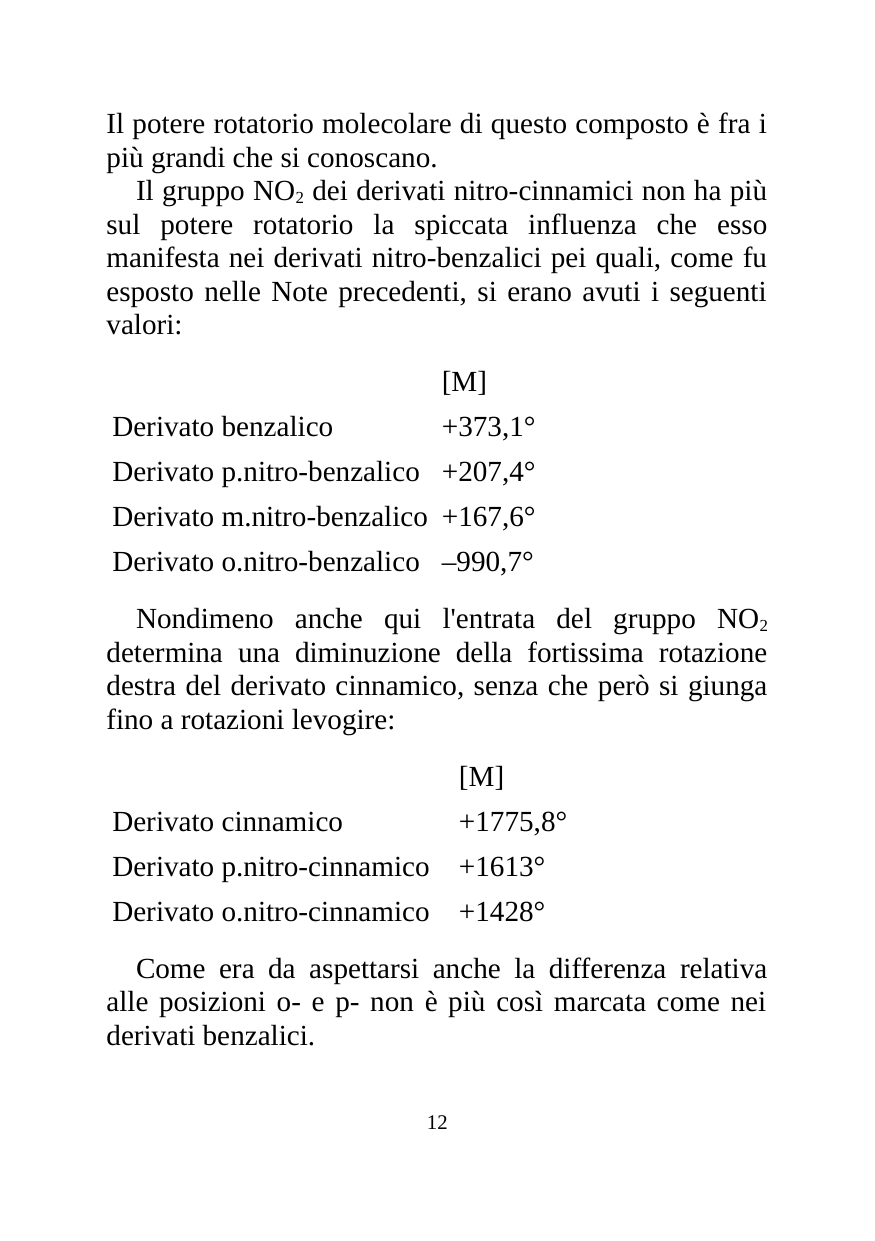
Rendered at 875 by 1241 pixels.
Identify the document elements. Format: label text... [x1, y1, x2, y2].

table_cell Derivato p.nitro-cinnamico [106, 843, 453, 888]
table_cell –990,7° [436, 539, 543, 584]
table_header [M] [453, 753, 575, 798]
table_cell +373,1° [436, 404, 543, 449]
text Nondimeno anche qui l'entrata del gruppo NO2 determina una diminuzione della fortissima rotazione destra del derivato cinnamico, senza che però si giunga fino a rotazioni levogire: [106, 601, 768, 736]
table_cell Derivato m.nitro-benzalico [106, 494, 436, 539]
text Come era da aspettarsi anche la differenza relativa alle posizioni o- e p- non è più così marcata come nei derivati benzalici. [106, 951, 768, 1052]
table_cell +167,6° [436, 494, 543, 539]
table_cell Derivato o.nitro-benzalico [106, 539, 436, 584]
table_cell Derivato o.nitro-cinnamico [106, 888, 453, 933]
table_header [106, 753, 453, 798]
table_cell +1613° [453, 843, 575, 888]
table_cell +1775,8° [453, 798, 575, 843]
table_cell Derivato cinnamico [106, 798, 453, 843]
table_header [106, 359, 436, 404]
table_header [M] [436, 359, 543, 404]
text Il gruppo NO2 dei derivati nitro-cinnamici non ha più sul potere rotatorio la spiccata influenza che esso manifesta nei derivati nitro-benzalici pei quali, come fu esposto nelle Note precedenti, si erano avuti i seguenti valori: [106, 173, 768, 341]
table_cell +1428° [453, 888, 575, 933]
text Il potere rotatorio molecolare di questo composto è fra i più grandi che si conoscano. [106, 106, 768, 173]
table_cell Derivato p.nitro-benzalico [106, 449, 436, 494]
table_cell Derivato benzalico [106, 404, 436, 449]
table_cell +207,4° [436, 449, 543, 494]
